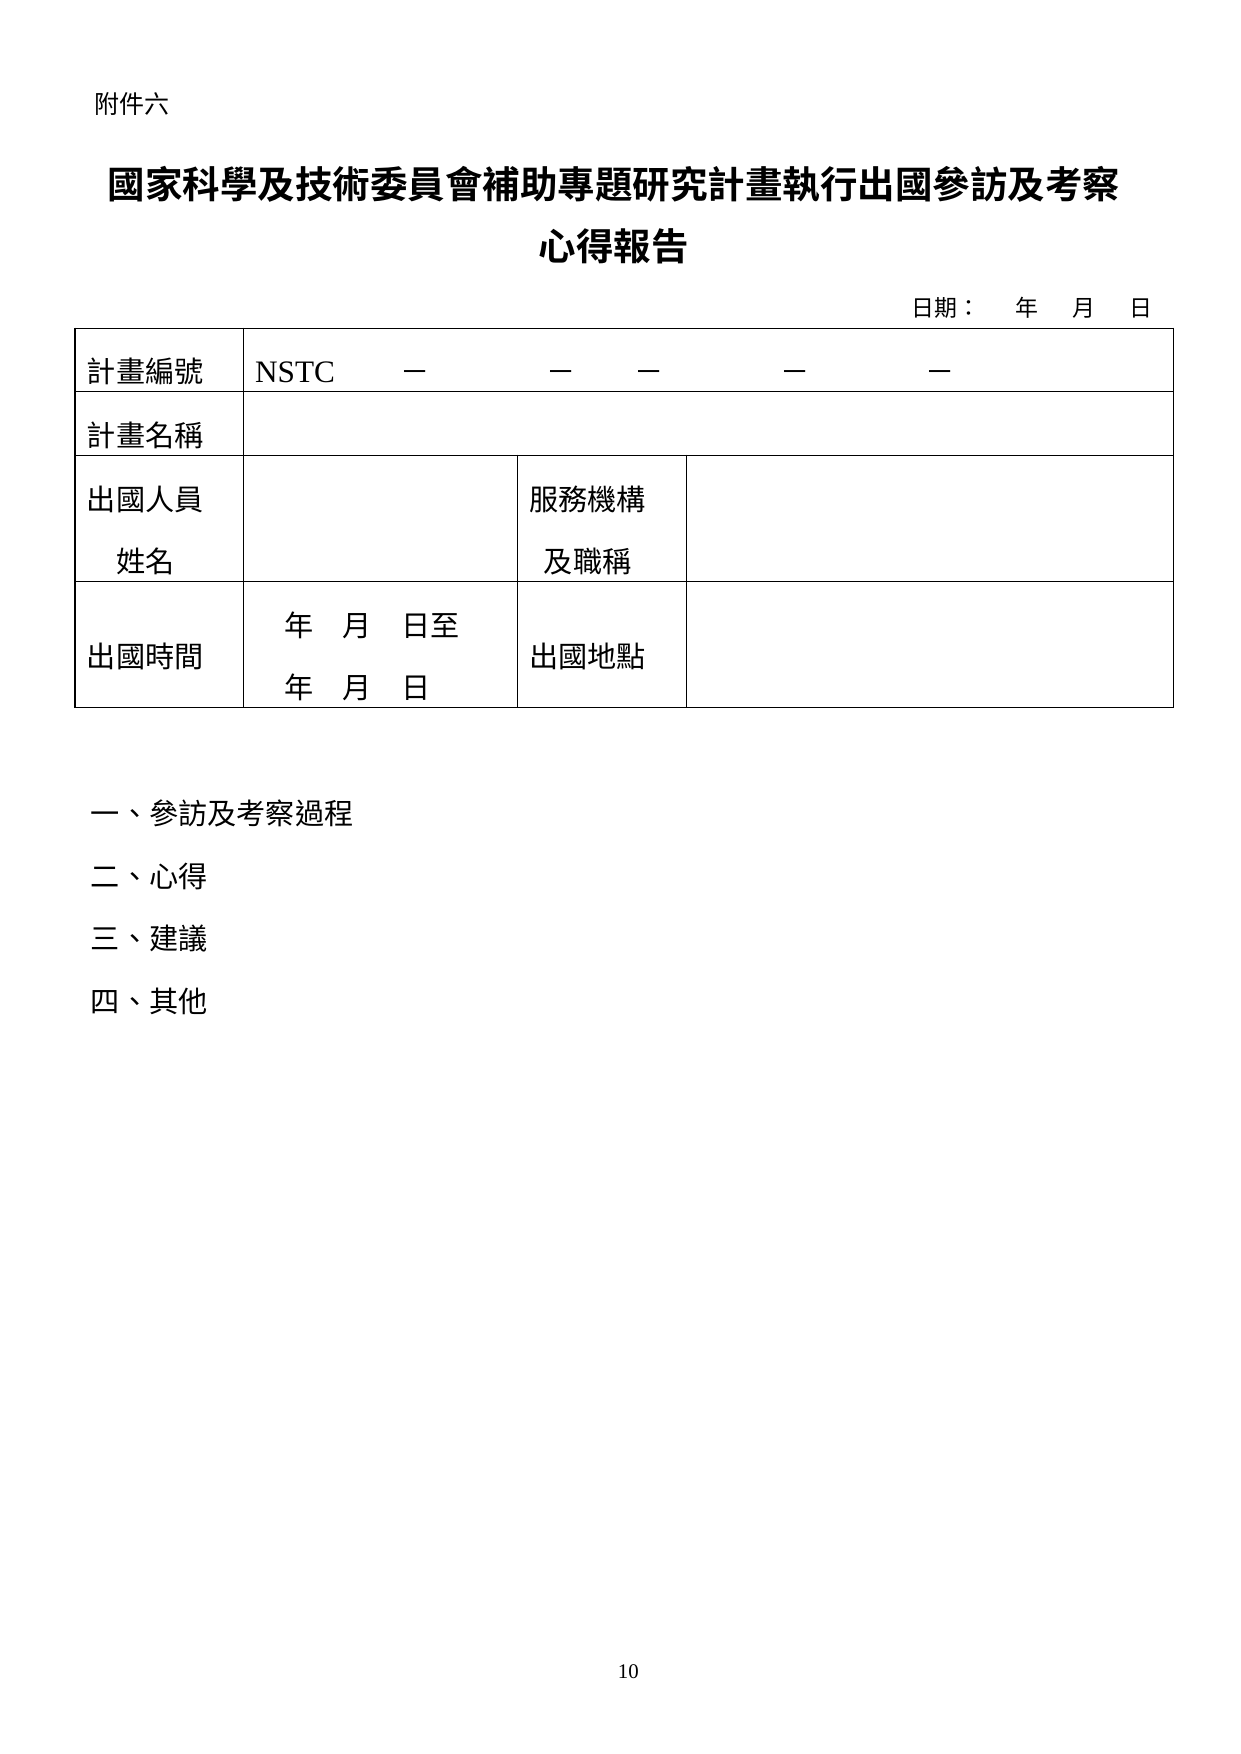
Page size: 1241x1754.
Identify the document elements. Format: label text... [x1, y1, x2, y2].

table_cell 出國地點 [518, 582, 686, 707]
table_cell [687, 456, 1173, 581]
table_cell 出國時間 [76, 582, 243, 707]
text 心得報告 [75, 202, 1152, 265]
table_cell [244, 392, 1173, 454]
text 二、心得 [91, 833, 1152, 895]
text 四、其他 [91, 958, 1152, 1020]
text 日期： 年 月 日 [75, 265, 1152, 327]
text 三、建議 [91, 895, 1152, 958]
table_cell 計畫名稱 [76, 392, 243, 454]
table_cell 出國人員姓名 [76, 456, 243, 581]
table_cell [244, 456, 517, 581]
text 國家科學及技術委員會補助專題研究計畫執行出國參訪及考察 [75, 140, 1152, 202]
text 一、參訪及考察過程 [91, 770, 1152, 833]
table_header 計畫編號 [76, 329, 243, 391]
table_cell 服務機構及職稱 [518, 456, 686, 581]
table_cell 年 月 日至 年 月 日 [244, 582, 517, 707]
table_cell [687, 582, 1173, 707]
text 附件六 [90, 84, 173, 121]
table_header NSTC － － － － － [244, 329, 1173, 391]
